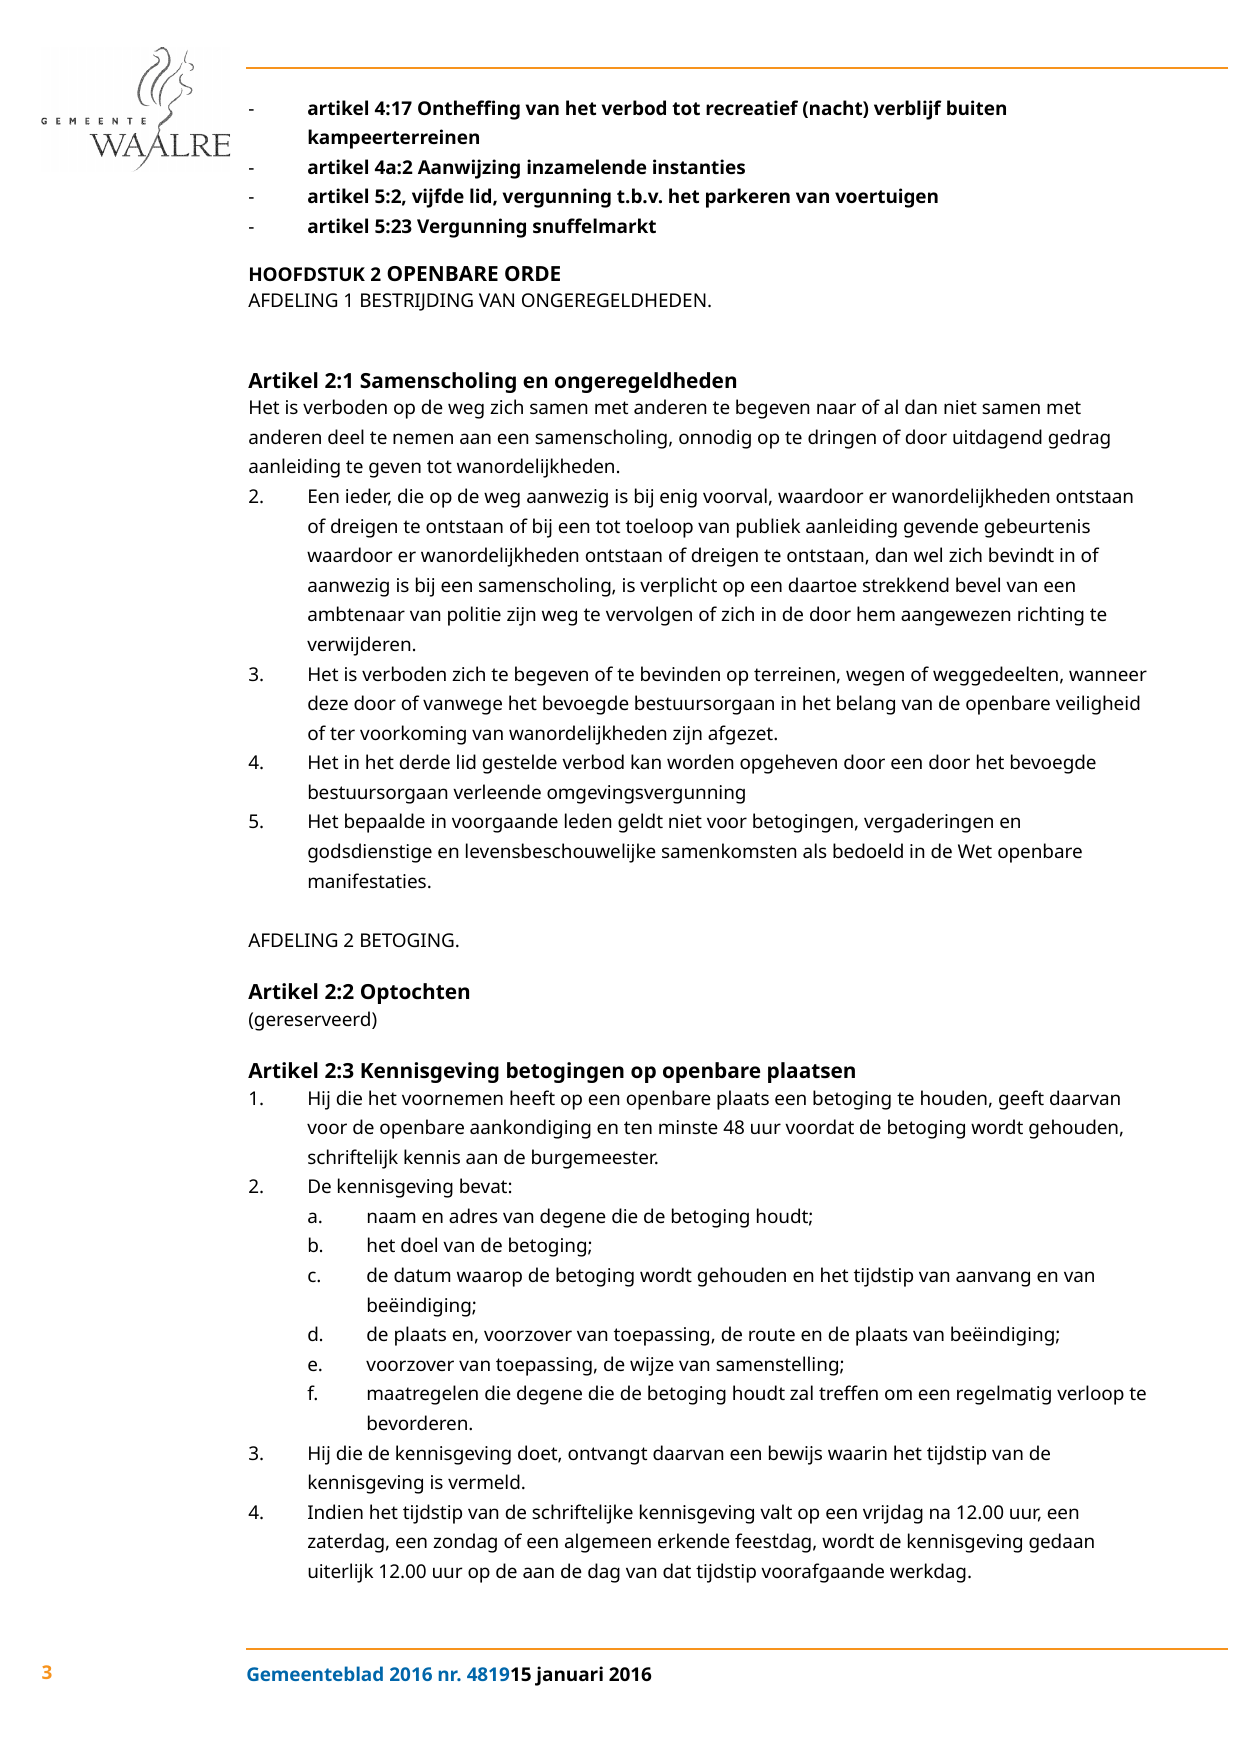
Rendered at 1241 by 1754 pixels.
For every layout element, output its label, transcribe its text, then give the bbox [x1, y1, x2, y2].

list Het in het derde lid gestelde verbod kan worden opgeheven door een door het bevoegde bestuursorgaan verleende omgevingsvergunning [248, 749, 1152, 805]
list artikel 4a:2 Aanwijzing inzamelende instanties [248, 154, 1152, 180]
text Het is verboden op de weg zich samen met anderen te begeven naar of al dan niet samen met anderen deel te nemen aan een samenscholing, onnodig op te dringen of door uitdagend gedrag aanleiding te geven tot wanordelijkheden. [248, 394, 1152, 479]
list artikel 5:23 Vergunning snuffelmarkt [248, 213, 1152, 239]
list Hij die de kennisgeving doet, ontvangt daarvan een bewijs waarin het tijdstip van de kennisgeving is vermeld. [248, 1440, 1152, 1495]
list Hij die het voornemen heeft op een openbare plaats een betoging te houden, geeft daarvan voor de openbare aankondiging en ten minste 48 uur voordat de betoging wordt gehouden, schriftelijk kennis aan de burgemeester. [248, 1085, 1152, 1169]
list voorzover van toepassing, de wijze van samenstelling; [307, 1351, 1152, 1377]
list De kennisgeving bevat: [248, 1173, 1152, 1199]
text (gereserveerd) [248, 1006, 1152, 1032]
list Een ieder, die op de weg aanwezig is bij enig voorval, waardoor er wanordelijkheden ontstaan of dreigen te ontstaan of bij een tot toeloop van publiek aanleiding gevende gebeurtenis waardoor er wanordelijkheden ontstaan of dreigen te ontstaan, dan wel zich bevindt in of aanwezig is bij een samenscholing, is verplicht op een daartoe strekkend bevel van een ambtenaar van politie zijn weg te vervolgen of zich in de door hem aangewezen richting te verwijderen. [248, 483, 1152, 657]
list de plaats en, voorzover van toepassing, de route en de plaats van beëindiging; [307, 1321, 1152, 1347]
text Artikel 2:3 Kennisgeving betogingen op openbare plaatsen [248, 1056, 1152, 1085]
list de datum waarop de betoging wordt gehouden en het tijdstip van aanvang en van beëindiging; [307, 1262, 1152, 1317]
text Artikel 2:2 Optochten [248, 977, 1152, 1006]
list Indien het tijdstip van de schriftelijke kennisgeving valt op een vrijdag na 12.00 uur, een zaterdag, een zondag of een algemeen erkende feestdag, wordt de kennisgeving gedaan uiterlijk 12.00 uur op de aan de dag van dat tijdstip voorafgaande werkdag. [248, 1499, 1152, 1584]
text Artikel 2:1 Samenscholing en ongeregeldheden [248, 366, 1152, 394]
text AFDELING 2 BETOGING. [248, 927, 1152, 953]
list het doel van de betoging; [307, 1233, 1152, 1258]
text AFDELING 1 BESTRIJDING VAN ONGEREGELDHEDEN. [248, 287, 1152, 313]
text HOOFDSTUK 2 OPENBARE ORDE [248, 259, 1152, 287]
list Het is verboden zich te begeven of te bevinden op terreinen, wegen of weggedeelten, wanneer deze door of vanwege het bevoegde bestuursorgaan in het belang van de openbare veiligheid of ter voorkoming van wanordelijkheden zijn afgezet. [248, 661, 1152, 746]
list Het bepaalde in voorgaande leden geldt niet voor betogingen, vergaderingen en godsdienstige en levensbeschouwelijke samenkomsten als bedoeld in de Wet openbare manifestaties. [248, 809, 1152, 893]
picture [41, 47, 231, 172]
list maatregelen die degene die de betoging houdt zal treffen om een regelmatig verloop te bevorderen. [307, 1381, 1152, 1436]
list naam en adres van degene die de betoging houdt; [307, 1203, 1152, 1229]
list artikel 4:17 Ontheffing van het verbod tot recreatief (nacht) verblijf buiten kampeerterreinen [248, 95, 1152, 150]
list artikel 5:2, vijfde lid, vergunning t.b.v. het parkeren van voertuigen [248, 183, 1152, 209]
